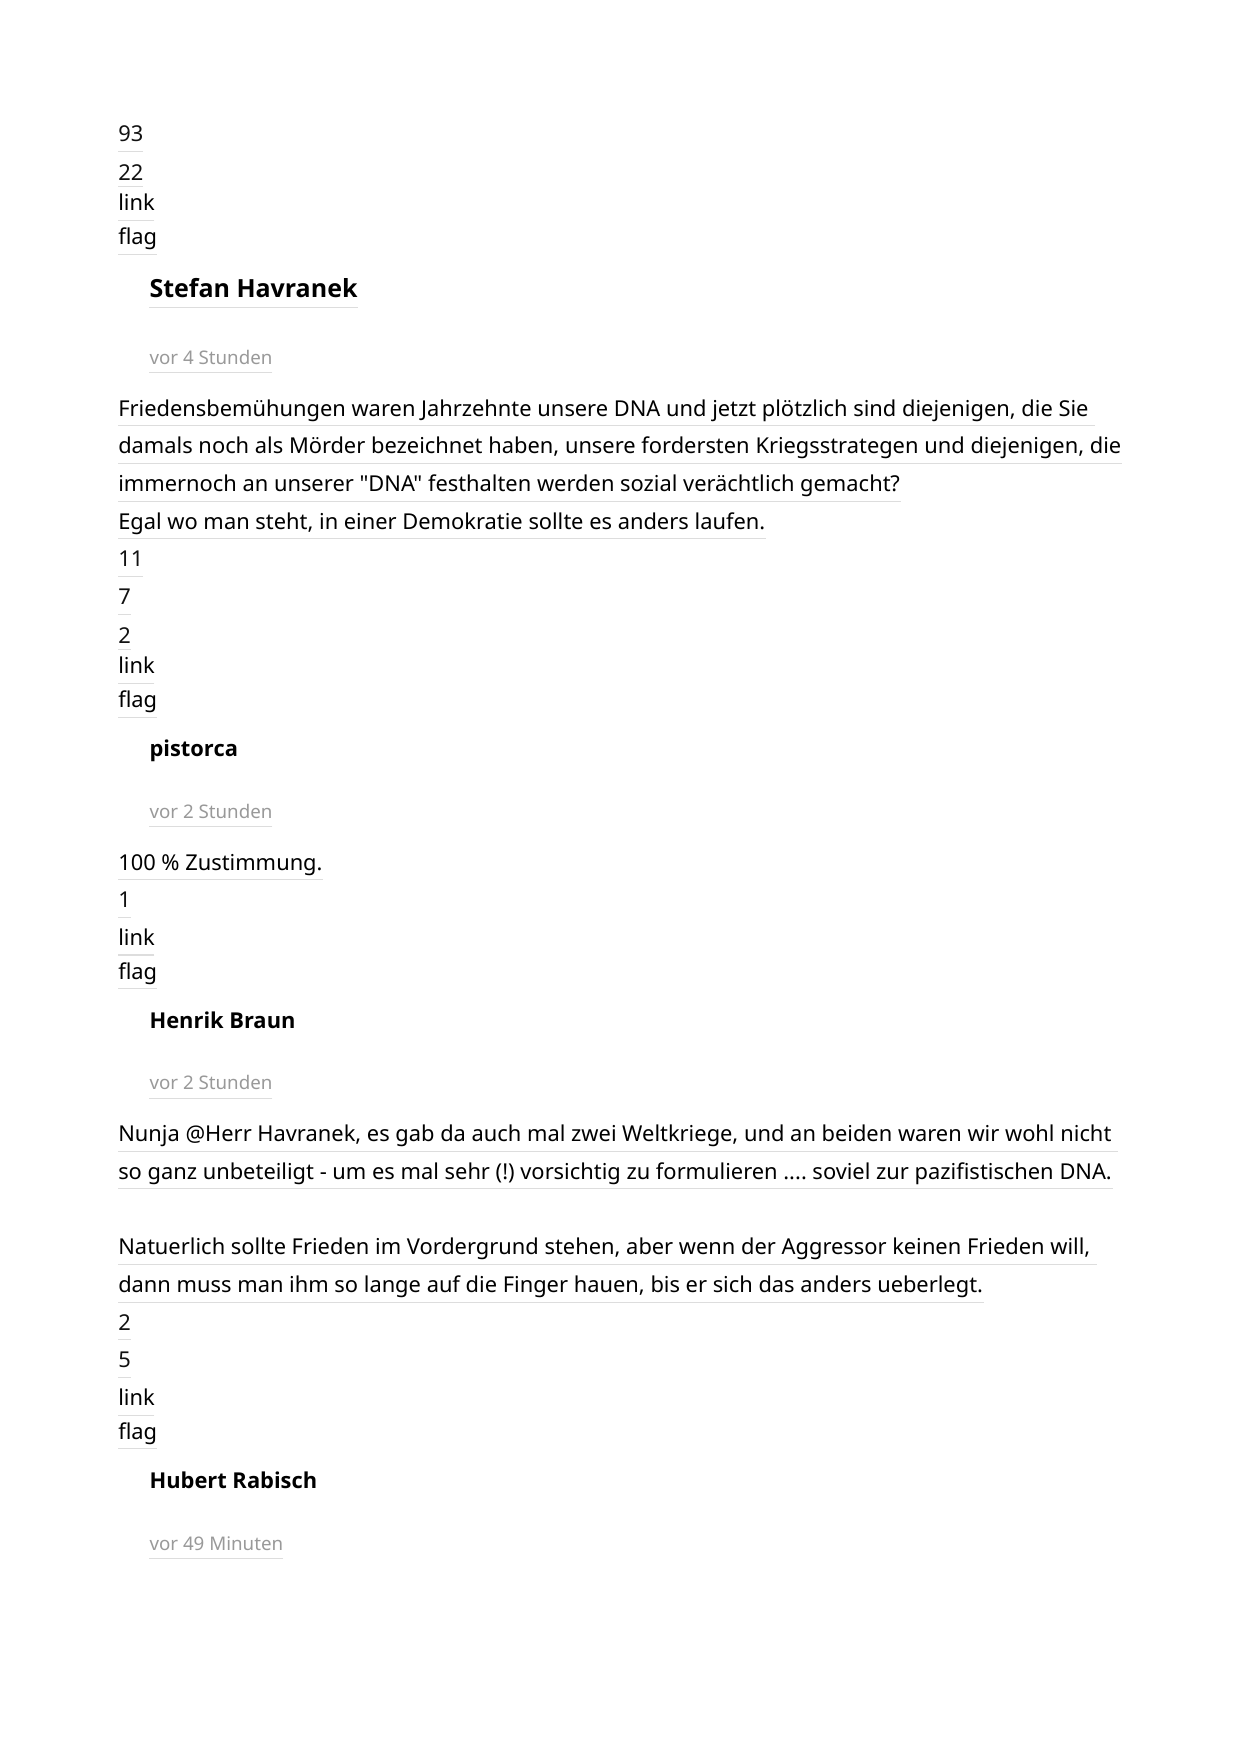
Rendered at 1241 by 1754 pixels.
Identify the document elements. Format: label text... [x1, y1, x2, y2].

text Stefan Havranek [149, 270, 1122, 308]
text Nunja @Herr Havranek, es gab da auch mal zwei Weltkriege, und an beiden waren wir wohl nicht so ganz unbeteiligt - um es mal sehr (!) vorsichtig zu formulieren .... soviel zur pazifistischen DNA. Natuerlich sollte Frieden im Vordergrund stehen, aber wenn der Aggressor keinen Frieden will, dann muss man ihm so lange auf die Finger hauen, bis er sich das anders ueberlegt. [118, 1118, 1122, 1303]
text link [118, 650, 1122, 684]
text 22 [118, 156, 1122, 187]
text flag [118, 1416, 1122, 1449]
text 5 [118, 1344, 1122, 1378]
text 2 [118, 619, 1122, 650]
text vor 2 Stunden [149, 1069, 1117, 1099]
text Friedensbemühungen waren Jahrzehnte unsere DNA und jetzt plötzlich sind diejenigen, die Sie damals noch als Mörder bezeichnet haben, unsere fordersten Kriegsstrategen und diejenigen, die [118, 393, 1122, 463]
text vor 49 Minuten [149, 1530, 1117, 1559]
text link [118, 187, 1122, 221]
text link [118, 922, 1122, 956]
text vor 2 Stunden [149, 798, 1117, 827]
text immernoch an unserer "DNA" festhalten werden sozial verächtlich gemacht? Egal wo man steht, in einer Demokratie sollte es anders laufen. [118, 464, 1122, 539]
text Henrik Braun [149, 1005, 1122, 1035]
text flag [118, 684, 1122, 718]
text 11 [118, 543, 1122, 577]
text pistorca [149, 733, 1122, 763]
text 7 [118, 581, 1122, 615]
text vor 4 Stunden [149, 344, 1117, 373]
text 100 % Zustimmung. [118, 846, 1122, 880]
text 1 [118, 884, 1122, 918]
text 2 [118, 1307, 1122, 1340]
text link [118, 1382, 1122, 1416]
text flag [118, 956, 1122, 989]
text 93 [118, 118, 1122, 152]
text flag [118, 221, 1122, 255]
text Hubert Rabisch [149, 1465, 1122, 1495]
